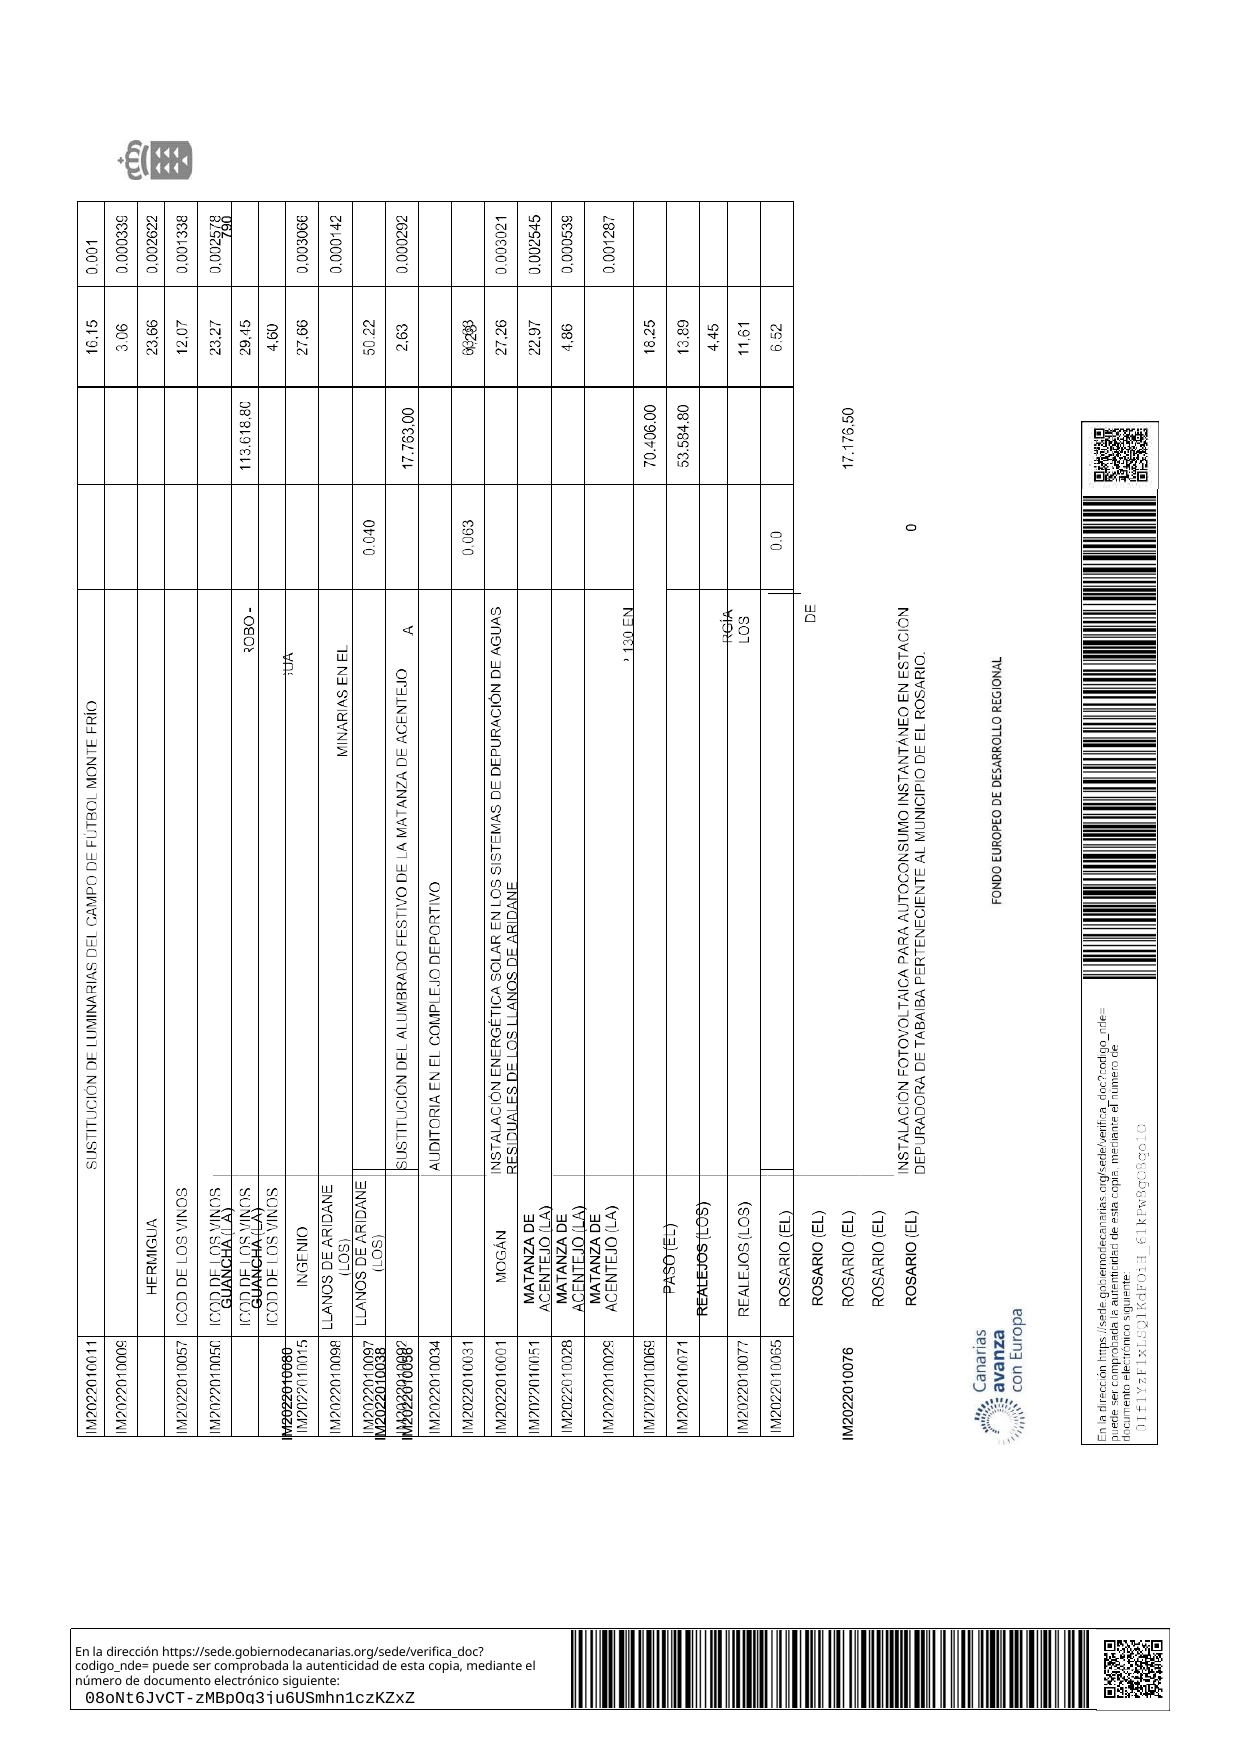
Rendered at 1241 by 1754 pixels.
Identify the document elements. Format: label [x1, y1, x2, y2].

picture [770, 530, 783, 550]
picture [419, 634, 451, 1176]
picture [561, 1340, 572, 1432]
picture [495, 320, 508, 355]
picture [146, 320, 159, 355]
picture [667, 1224, 678, 1250]
picture [794, 593, 925, 1176]
picture [738, 323, 751, 340]
picture [605, 1206, 619, 1232]
picture [707, 324, 720, 351]
picture [643, 1341, 655, 1433]
picture [146, 1218, 157, 1294]
picture [761, 1170, 793, 1176]
picture [353, 1170, 385, 1176]
picture [452, 607, 484, 1176]
picture [779, 1242, 790, 1306]
picture [737, 1341, 748, 1433]
picture [209, 216, 222, 273]
picture [209, 1188, 231, 1325]
picture [363, 1341, 374, 1433]
picture [296, 216, 309, 273]
picture [259, 1208, 265, 1235]
picture [462, 520, 475, 555]
picture [738, 1202, 752, 1239]
picture [363, 520, 376, 555]
picture [572, 1237, 584, 1312]
picture [330, 1341, 341, 1433]
picture [728, 609, 760, 1176]
picture [761, 593, 793, 1169]
picture [677, 1342, 688, 1433]
picture [644, 405, 657, 467]
picture [644, 320, 656, 354]
picture [905, 1211, 919, 1237]
picture [1096, 1628, 1170, 1711]
picture [1083, 496, 1156, 979]
picture [779, 1211, 793, 1237]
picture [116, 216, 129, 273]
picture [396, 216, 409, 273]
picture [738, 1243, 749, 1316]
picture [232, 616, 258, 1176]
picture [176, 1341, 187, 1433]
picture [603, 216, 615, 273]
picture [677, 320, 690, 354]
picture [493, 1231, 506, 1282]
picture [485, 607, 517, 1176]
picture [396, 1341, 407, 1433]
picture [462, 1342, 473, 1433]
picture [239, 320, 252, 355]
picture [539, 1206, 551, 1232]
picture [634, 608, 666, 1176]
picture [667, 609, 699, 1176]
picture [605, 1237, 617, 1312]
picture [353, 625, 385, 1169]
picture [296, 1227, 308, 1286]
picture [117, 140, 193, 180]
picture [83, 701, 97, 1169]
picture [539, 1237, 550, 1312]
picture [363, 320, 376, 355]
picture [176, 216, 189, 273]
picture [528, 320, 542, 355]
picture [700, 1202, 711, 1239]
picture [528, 215, 542, 274]
picture [386, 625, 418, 1169]
picture [553, 646, 584, 1176]
picture [812, 1211, 826, 1237]
picture [770, 324, 783, 351]
picture [176, 320, 189, 354]
picture [462, 320, 478, 355]
picture [266, 1188, 278, 1325]
picture [209, 320, 222, 355]
picture [528, 1342, 540, 1433]
picture [296, 1340, 308, 1432]
picture [603, 1341, 614, 1433]
picture [322, 1185, 352, 1329]
picture [842, 408, 855, 462]
picture [429, 1341, 440, 1433]
picture [209, 1341, 221, 1433]
picture [700, 609, 727, 1176]
picture [330, 216, 343, 273]
picture [585, 608, 633, 1176]
picture [319, 645, 352, 1176]
picture [495, 217, 508, 274]
picture [176, 1188, 187, 1325]
picture [355, 1181, 385, 1325]
picture [286, 645, 318, 1176]
picture [770, 1340, 781, 1432]
picture [259, 616, 285, 1176]
picture [572, 1206, 584, 1232]
picture [296, 320, 309, 355]
picture [386, 1170, 418, 1176]
picture [267, 324, 279, 351]
picture [872, 1211, 886, 1237]
picture [396, 324, 409, 351]
picture [967, 657, 1031, 1445]
picture [872, 1242, 884, 1306]
picture [561, 324, 574, 351]
picture [842, 1242, 854, 1306]
picture [495, 1342, 506, 1433]
picture [86, 241, 99, 274]
picture [239, 402, 252, 470]
picture [146, 216, 159, 273]
picture [667, 1255, 675, 1293]
picture [116, 1341, 127, 1433]
picture [1081, 421, 1159, 489]
picture [677, 405, 690, 467]
picture [842, 1211, 856, 1237]
picture [1097, 1008, 1150, 1441]
picture [239, 1188, 250, 1325]
picture [561, 216, 574, 273]
picture [251, 1208, 258, 1235]
picture [86, 320, 99, 354]
picture [213, 616, 231, 1176]
picture [116, 324, 129, 351]
picture [571, 1630, 1089, 1708]
picture [86, 1342, 97, 1433]
picture [402, 408, 415, 462]
